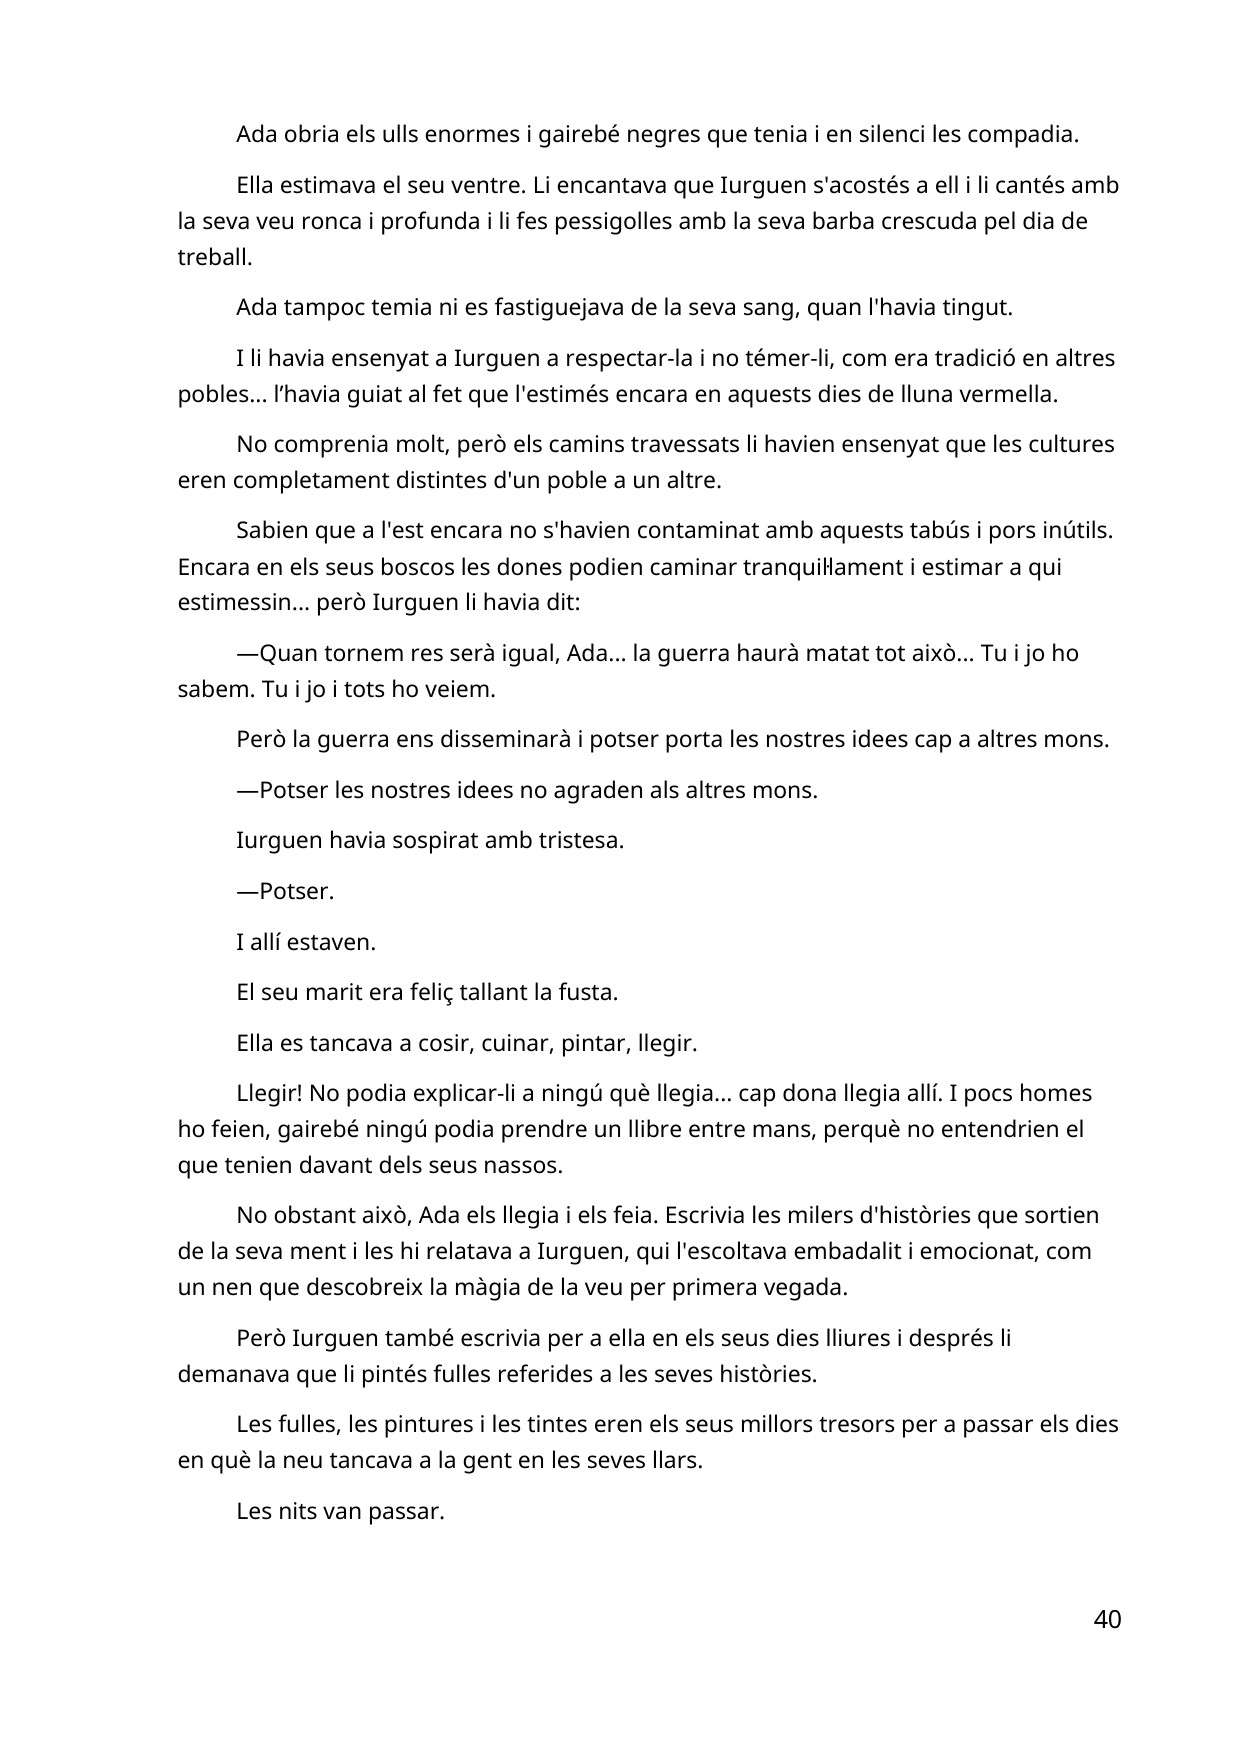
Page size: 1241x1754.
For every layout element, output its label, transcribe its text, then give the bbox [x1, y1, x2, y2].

text Les fulles, les pintures i les tintes eren els seus millors tresors per a passar els dies en què la neu tancava a la gent en les seves llars. [177, 1408, 1122, 1475]
text El seu marit era feliç tallant la fusta. [177, 976, 1122, 1007]
text No comprenia molt, però els camins travessats li havien ensenyat que les cultures eren completament distintes d'un poble a un altre. [177, 428, 1122, 495]
text Ada obria els ulls enormes i gairebé negres que tenia i en silenci les compadia. [177, 118, 1122, 149]
text Iurguen havia sospirat amb tristesa. [177, 824, 1122, 856]
text —Quan tornem res serà igual, Ada... la guerra haurà matat tot això... Tu i jo ho sabem. Tu i jo i tots ho veiem. [177, 637, 1122, 704]
text Ada tampoc temia ni es fastiguejava de la seva sang, quan l'havia tingut. [177, 291, 1122, 322]
text —Potser. [177, 875, 1122, 906]
text Però la guerra ens disseminarà i potser porta les nostres idees cap a altres mons. [177, 723, 1122, 754]
text Ella estimava el seu ventre. Li encantava que Iurguen s'acostés a ell i li cantés amb la seva veu ronca i profunda i li fes pessigolles amb la seva barba crescuda pel dia de treball. [177, 169, 1122, 272]
text Però Iurguen també escrivia per a ella en els seus dies lliures i després li demanava que li pintés fulles referides a les seves històries. [177, 1322, 1122, 1389]
text Llegir! No podia explicar-li a ningú què llegia... cap dona llegia allí. I pocs homes ho feien, gairebé ningú podia prendre un llibre entre mans, perquè no entendrien el que tenien davant dels seus nassos. [177, 1077, 1122, 1180]
text —Potser les nostres idees no agraden als altres mons. [177, 774, 1122, 805]
text I allí estaven. [177, 925, 1122, 957]
text Ella es tancava a cosir, cuinar, pintar, llegir. [177, 1026, 1122, 1058]
text I li havia ensenyat a Iurguen a respectar-la i no témer-li, com era tradició en altres pobles... l’havia guiat al fet que l'estimés encara en aquests dies de lluna vermella. [177, 342, 1122, 409]
text No obstant això, Ada els llegia i els feia. Escrivia les milers d'històries que sortien de la seva ment i les hi relatava a Iurguen, qui l'escoltava embadalit i emocionat, com un nen que descobreix la màgia de la veu per primera vegada. [177, 1199, 1122, 1302]
text Les nits van passar. [177, 1495, 1122, 1526]
text Sabien que a l'est encara no s'havien contaminat amb aquests tabús i pors inútils. Encara en els seus boscos les dones podien caminar tranquil·lament i estimar a qui estimessin... però Iurguen li havia dit: [177, 514, 1122, 618]
